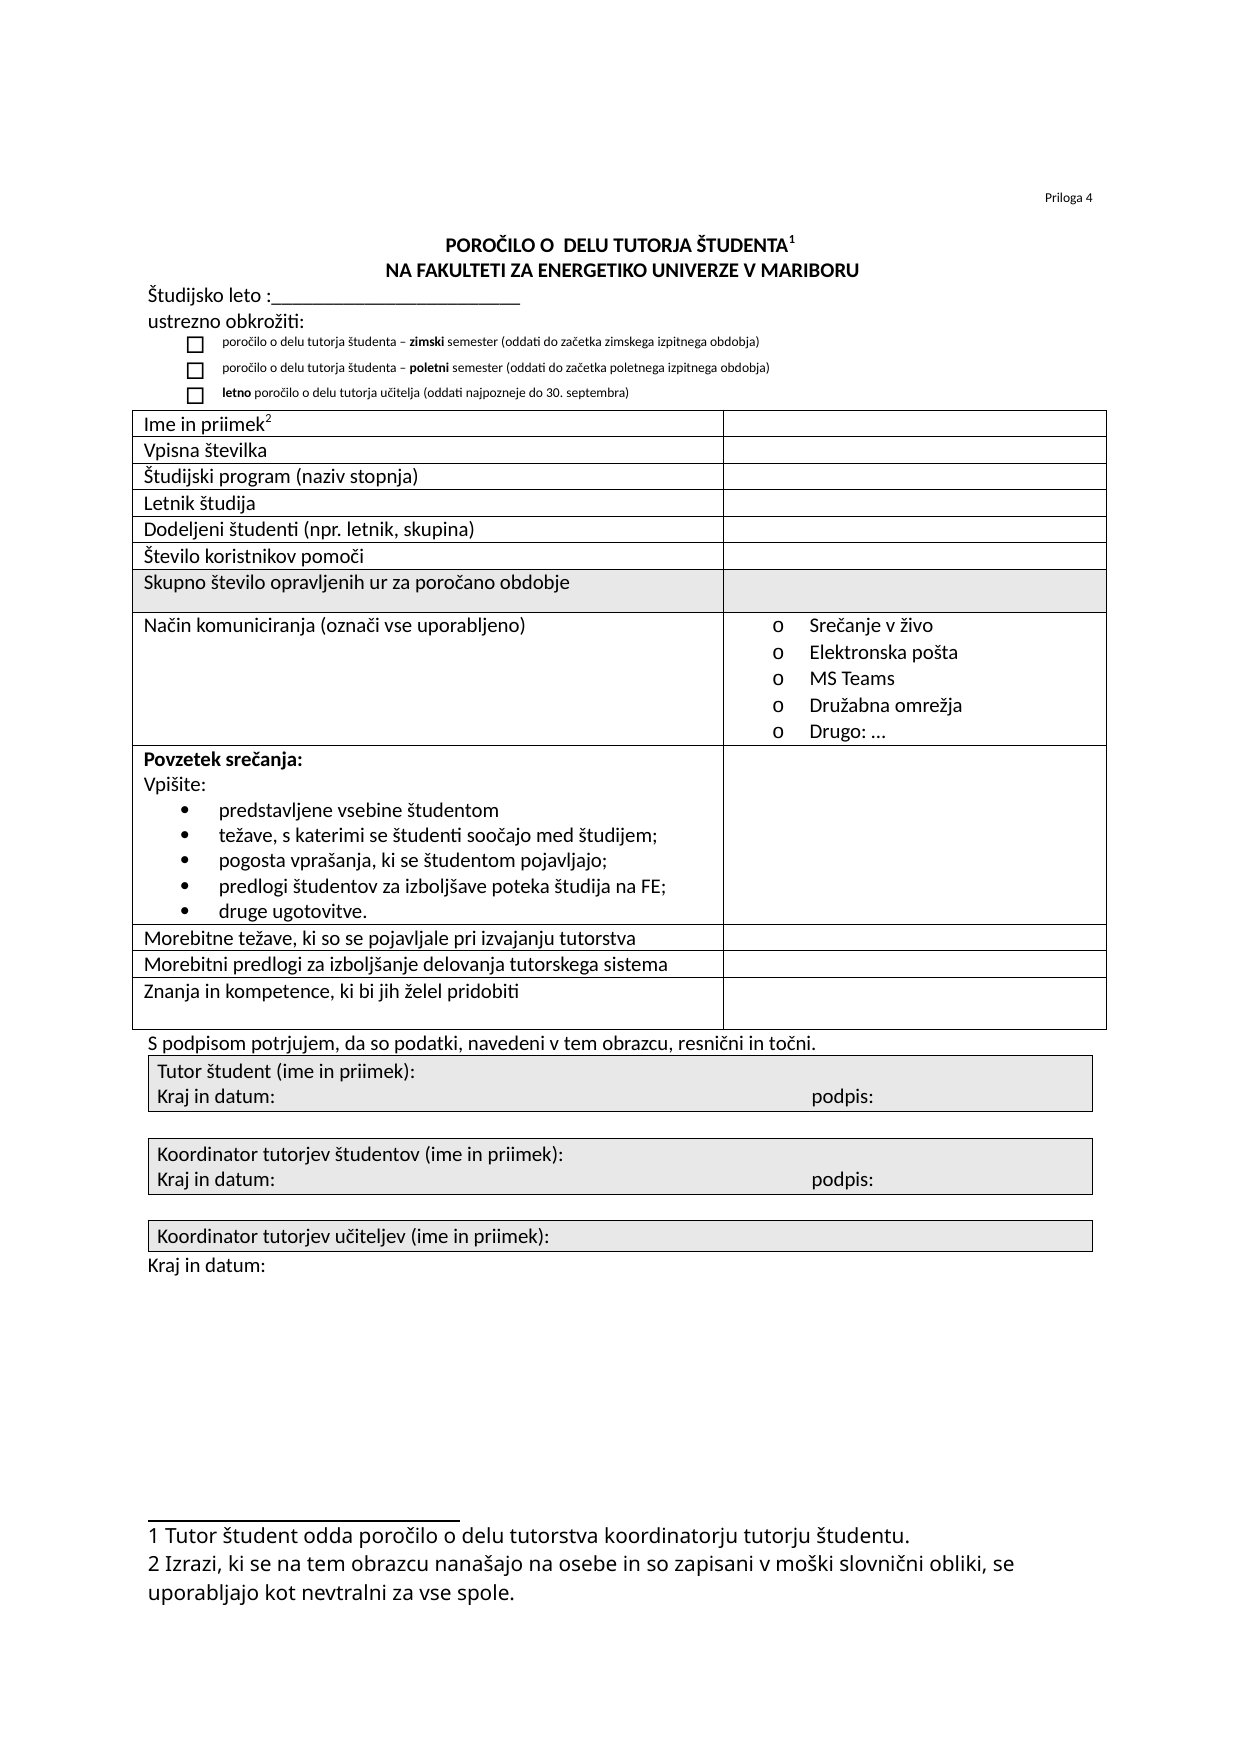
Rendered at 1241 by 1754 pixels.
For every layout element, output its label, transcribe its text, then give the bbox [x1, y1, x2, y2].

text Študijsko leto :________________________ [148, 283, 1093, 308]
text Kraj in datum: [148, 1252, 1093, 1277]
text S podpisom potrjujem, da so podatki, navedeni v tem obrazcu, resnični in točni. [148, 1030, 1093, 1055]
text Priloga 4 [148, 190, 1093, 215]
table_cell Srečanje v živo Elektronska pošta MS Teams Družabna omrežja Drugo: … [724, 613, 1106, 745]
table_cell Dodeljeni študenti (npr. letnik, skupina) [133, 517, 723, 542]
list poročilo o delu tutorja študenta – zimski semester (oddati do začetka zimskega izpitnega obdobja) [185, 333, 1093, 359]
table_cell Število koristnikov pomoči [133, 543, 723, 568]
text POROČILO O DELU TUTORJA ŠTUDENTA [148, 232, 1093, 257]
table_cell Študijski program (naziv stopnja) [133, 464, 723, 489]
text Koordinator tutorjev študentov (ime in priimek): [149, 1139, 1092, 1163]
table_cell [724, 490, 1106, 516]
table_cell [724, 437, 1106, 463]
table_header [724, 411, 1106, 436]
table_cell [724, 570, 1106, 612]
text Kraj in datum: podpis: [149, 1163, 1092, 1194]
text ustrezno obkrožiti: [148, 308, 1093, 333]
table_cell [724, 978, 1106, 1029]
table_cell [724, 746, 1106, 924]
table_cell Morebitni predlogi za izboljšanje delovanja tutorskega sistema [133, 951, 723, 977]
text Tutor študent (ime in priimek): [149, 1056, 1092, 1081]
list poročilo o delu tutorja študenta – poletni semester (oddati do začetka poletnega izpitnega obdobja) [185, 359, 1093, 384]
table_cell [724, 951, 1106, 977]
table_header Ime in priimek [133, 411, 723, 436]
table_cell Letnik študija [133, 490, 723, 516]
table_cell [724, 543, 1106, 568]
table_cell Način komuniciranja (označi vse uporabljeno) [133, 613, 723, 745]
text Kraj in datum: podpis: [149, 1081, 1092, 1111]
table_cell Znanja in kompetence, ki bi jih želel pridobiti [133, 978, 723, 1029]
list letno poročilo o delu tutorja učitelja (oddati najpozneje do 30. septembra) [185, 384, 1093, 410]
table_cell Morebitne težave, ki so se pojavljale pri izvajanju tutorstva [133, 925, 723, 950]
table_cell Skupno število opravljenih ur za poročano obdobje [133, 570, 723, 612]
table_cell [724, 464, 1106, 489]
text NA FAKULTETI ZA ENERGETIKO UNIVERZE V MARIBORU [148, 257, 1093, 283]
table_cell [724, 517, 1106, 542]
text Koordinator tutorjev učiteljev (ime in priimek): [149, 1221, 1092, 1251]
table_cell [724, 925, 1106, 950]
table_cell Povzetek srečanja: Vpišite: predstavljene vsebine študentom težave, s katerimi se študenti soočajo med študijem; pogosta vprašanja, ki se študentom pojavljajo; predlogi študentov za izboljšave poteka študija na FE; druge ugotovitve. [133, 746, 723, 924]
text Tutor študent odda poročilo o delu tutorstva koordinatorju tutorju študentu. [148, 1521, 1093, 1549]
table_cell Vpisna številka [133, 437, 723, 463]
